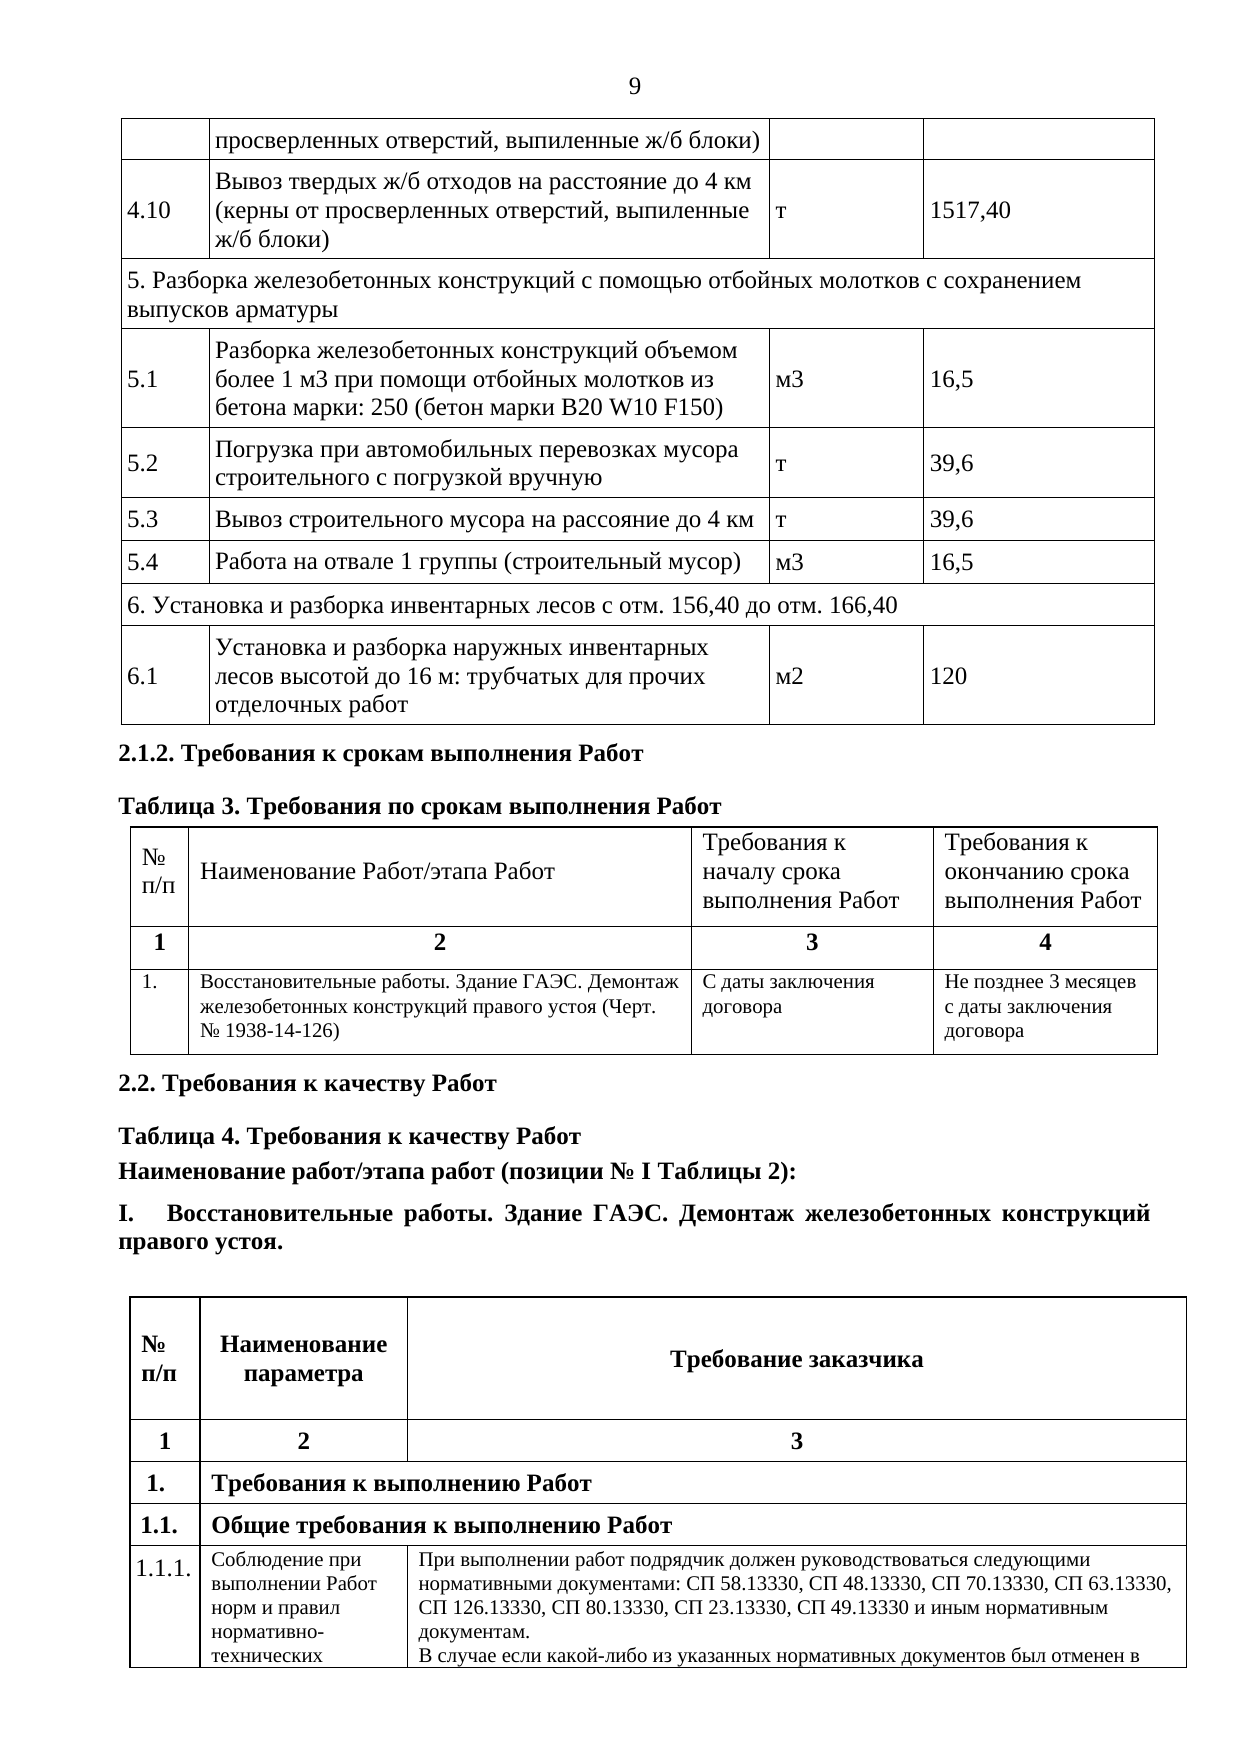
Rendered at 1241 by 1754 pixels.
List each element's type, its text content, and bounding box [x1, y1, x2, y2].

table_cell Разборка железобетонных конструкций объемом более 1 м3 при помощи отбойных молотков из бетона марки: 250 (бетон марки В20 W10 F150) [210, 329, 769, 427]
table_cell 5.2 [122, 428, 209, 497]
table_cell Общие требования к выполнению Работ [201, 1504, 1186, 1545]
table_cell 1.1. [131, 1504, 199, 1545]
table_cell Работа на отвале 1 группы (строительный мусор) [210, 541, 769, 582]
subtitle Таблица 4. Требования к качеству Работ [118, 1121, 1152, 1150]
table_header Наименование Работ/этапа Работ [189, 828, 691, 926]
table_cell 1 [131, 927, 188, 968]
subtitle 2.2. Требования к качеству Работ [118, 1068, 1152, 1096]
text Наименование работ/этапа работ (позиции № I Таблицы 2): [118, 1156, 1152, 1185]
subtitle Таблица 3. Требования по срокам выполнения Работ [118, 791, 1152, 820]
table_cell 2 [201, 1420, 407, 1461]
table_cell [131, 1462, 199, 1503]
table_cell 39,6 [924, 498, 1154, 540]
table_cell м2 [770, 626, 923, 724]
table_cell Соблюдение при выполнении Работ норм и правил нормативно-технических [201, 1546, 407, 1667]
table_cell 6.1 [122, 626, 209, 724]
table_cell 5. Разборка железобетонных конструкций с помощью отбойных молотков с сохранением выпусков арматуры [122, 259, 1154, 328]
table_header Требования к окончанию срока выполнения Работ [934, 828, 1157, 926]
table_cell Восстановительные работы. Здание ГАЭС. Демонтаж железобетонных конструкций правого устоя (Черт. № 1938-14-126) [189, 970, 691, 1054]
subtitle 2.1.2. Требования к срокам выполнения Работ [118, 738, 1152, 766]
table_cell м3 [770, 541, 923, 582]
table_cell При выполнении работ подрядчик должен руководствоваться следующими нормативными документами: СП 58.13330, СП 48.13330, СП 70.13330, СП 63.13330, СП 126.13330, СП 80.13330, СП 23.13330, СП 49.13330 и иным нормативным документам. В случае если какой-либо из указанных нормативных документов был отменен в [408, 1546, 1186, 1667]
table_cell 5.1 [122, 329, 209, 427]
table_cell 5.4 [122, 541, 209, 582]
table_cell 4 [934, 927, 1157, 968]
table_cell 120 [924, 626, 1154, 724]
table_header Наименование параметра [201, 1298, 407, 1418]
table_cell Вывоз строительного мусора на рассояние до 4 км [210, 498, 769, 540]
table_cell Требования к выполнению Работ [201, 1462, 1186, 1503]
table_header Требования к началу срока выполнения Работ [692, 828, 933, 926]
table_cell 1 [131, 1420, 199, 1461]
table_cell 1517,40 [924, 160, 1154, 258]
table_cell 3 [692, 927, 933, 968]
table_cell Вывоз твердых ж/б отходов на расстояние до 4 км (керны от просверленных отверстий, выпиленные ж/б блоки) [210, 160, 769, 258]
table_cell Установка и разборка наружных инвентарных лесов высотой до 16 м: трубчатых для прочих отделочных работ [210, 626, 769, 724]
table_cell [770, 119, 923, 159]
table_cell м3 [770, 329, 923, 427]
table_cell т [770, 498, 923, 540]
table_cell [122, 119, 209, 159]
table_header № п/п [131, 828, 188, 926]
table_header № п/п [131, 1298, 199, 1418]
table_cell 39,6 [924, 428, 1154, 497]
table_header Требование заказчика [408, 1298, 1186, 1418]
table_cell [131, 1546, 199, 1667]
text I. Восстановительные работы. Здание ГАЭС. Демонтаж железобетонных конструкций правого устоя. [118, 1198, 1152, 1255]
table_cell т [770, 160, 923, 258]
table_cell 16,5 [924, 541, 1154, 582]
table_cell 3 [408, 1420, 1186, 1461]
table_cell 5.3 [122, 498, 209, 540]
table_cell 2 [189, 927, 691, 968]
table_cell 6. Установка и разборка инвентарных лесов с отм. 156,40 до отм. 166,40 [122, 584, 1154, 625]
table_cell [924, 119, 1154, 159]
table_cell 4.10 [122, 160, 209, 258]
table_cell 1. [131, 970, 188, 1054]
table_cell Не позднее 3 месяцев с даты заключения договора [934, 970, 1157, 1054]
table_cell т [770, 428, 923, 497]
table_cell просверленных отверстий, выпиленные ж/б блоки) [210, 119, 769, 159]
table_cell Погрузка при автомобильных перевозках мусора строительного с погрузкой вручную [210, 428, 769, 497]
table_cell 16,5 [924, 329, 1154, 427]
table_cell С даты заключения договора [692, 970, 933, 1054]
